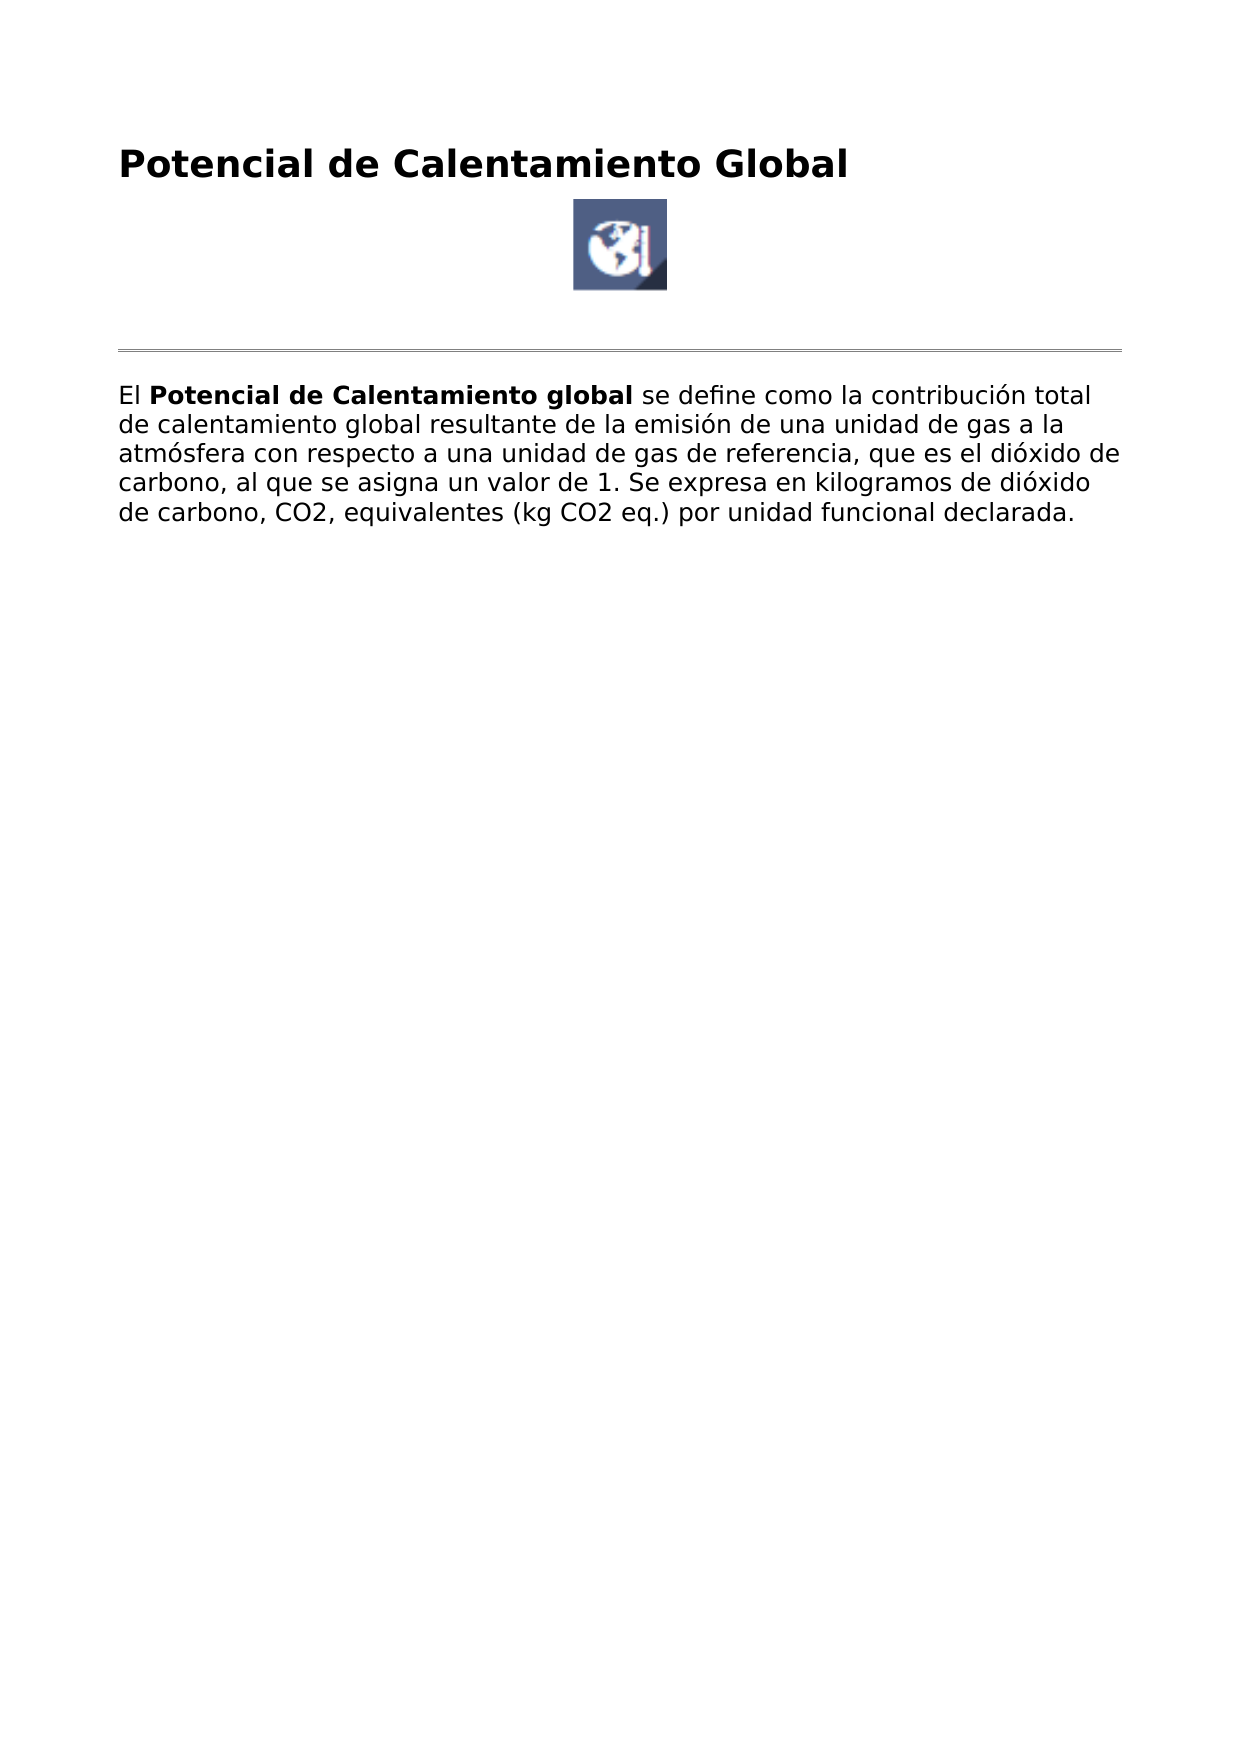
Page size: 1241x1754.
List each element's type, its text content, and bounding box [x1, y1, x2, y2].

text El Potencial de Calentamiento global se define como la contribución total de calentamiento global resultante de la emisión de una unidad de gas a la atmósfera con respecto a una unidad de gas de referencia, que es el dióxido de carbono, al que se asigna un valor de 1. Se expresa en kilogramos de dióxido de carbono, CO2, equivalentes (kg CO2 eq.) por unidad funcional declarada. [118, 381, 1122, 527]
picture [573, 199, 667, 293]
subtitle Potencial de Calentamiento Global [118, 143, 1122, 187]
